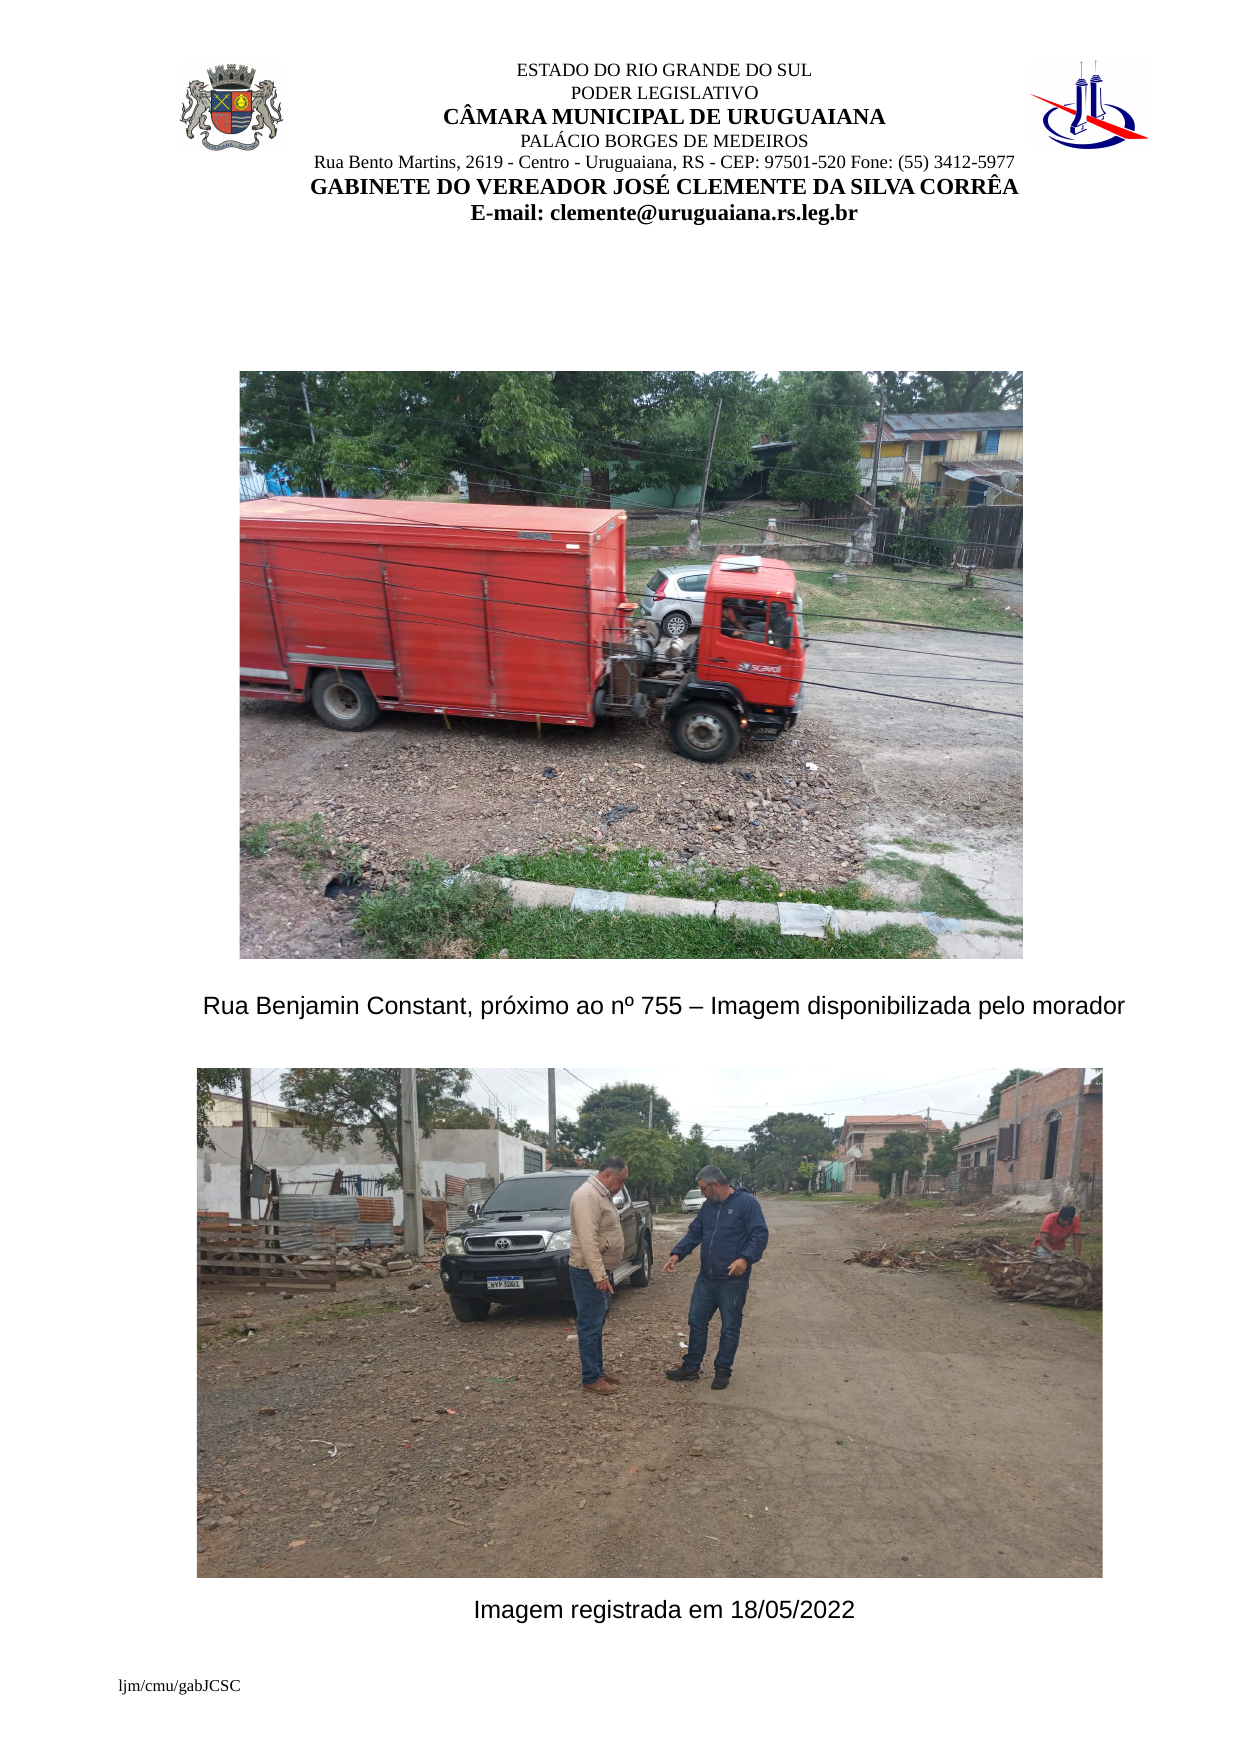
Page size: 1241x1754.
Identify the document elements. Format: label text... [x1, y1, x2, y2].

picture [179, 62, 285, 152]
picture [1030, 60, 1149, 149]
text Rua Benjamin Constant, próximo ao nº 755 – Imagem disponibilizada pelo morador [177, 991, 1152, 1020]
picture [239, 371, 1023, 959]
picture [196, 1068, 1103, 1578]
text Imagem registrada em 18/05/2022 [177, 1595, 1152, 1624]
